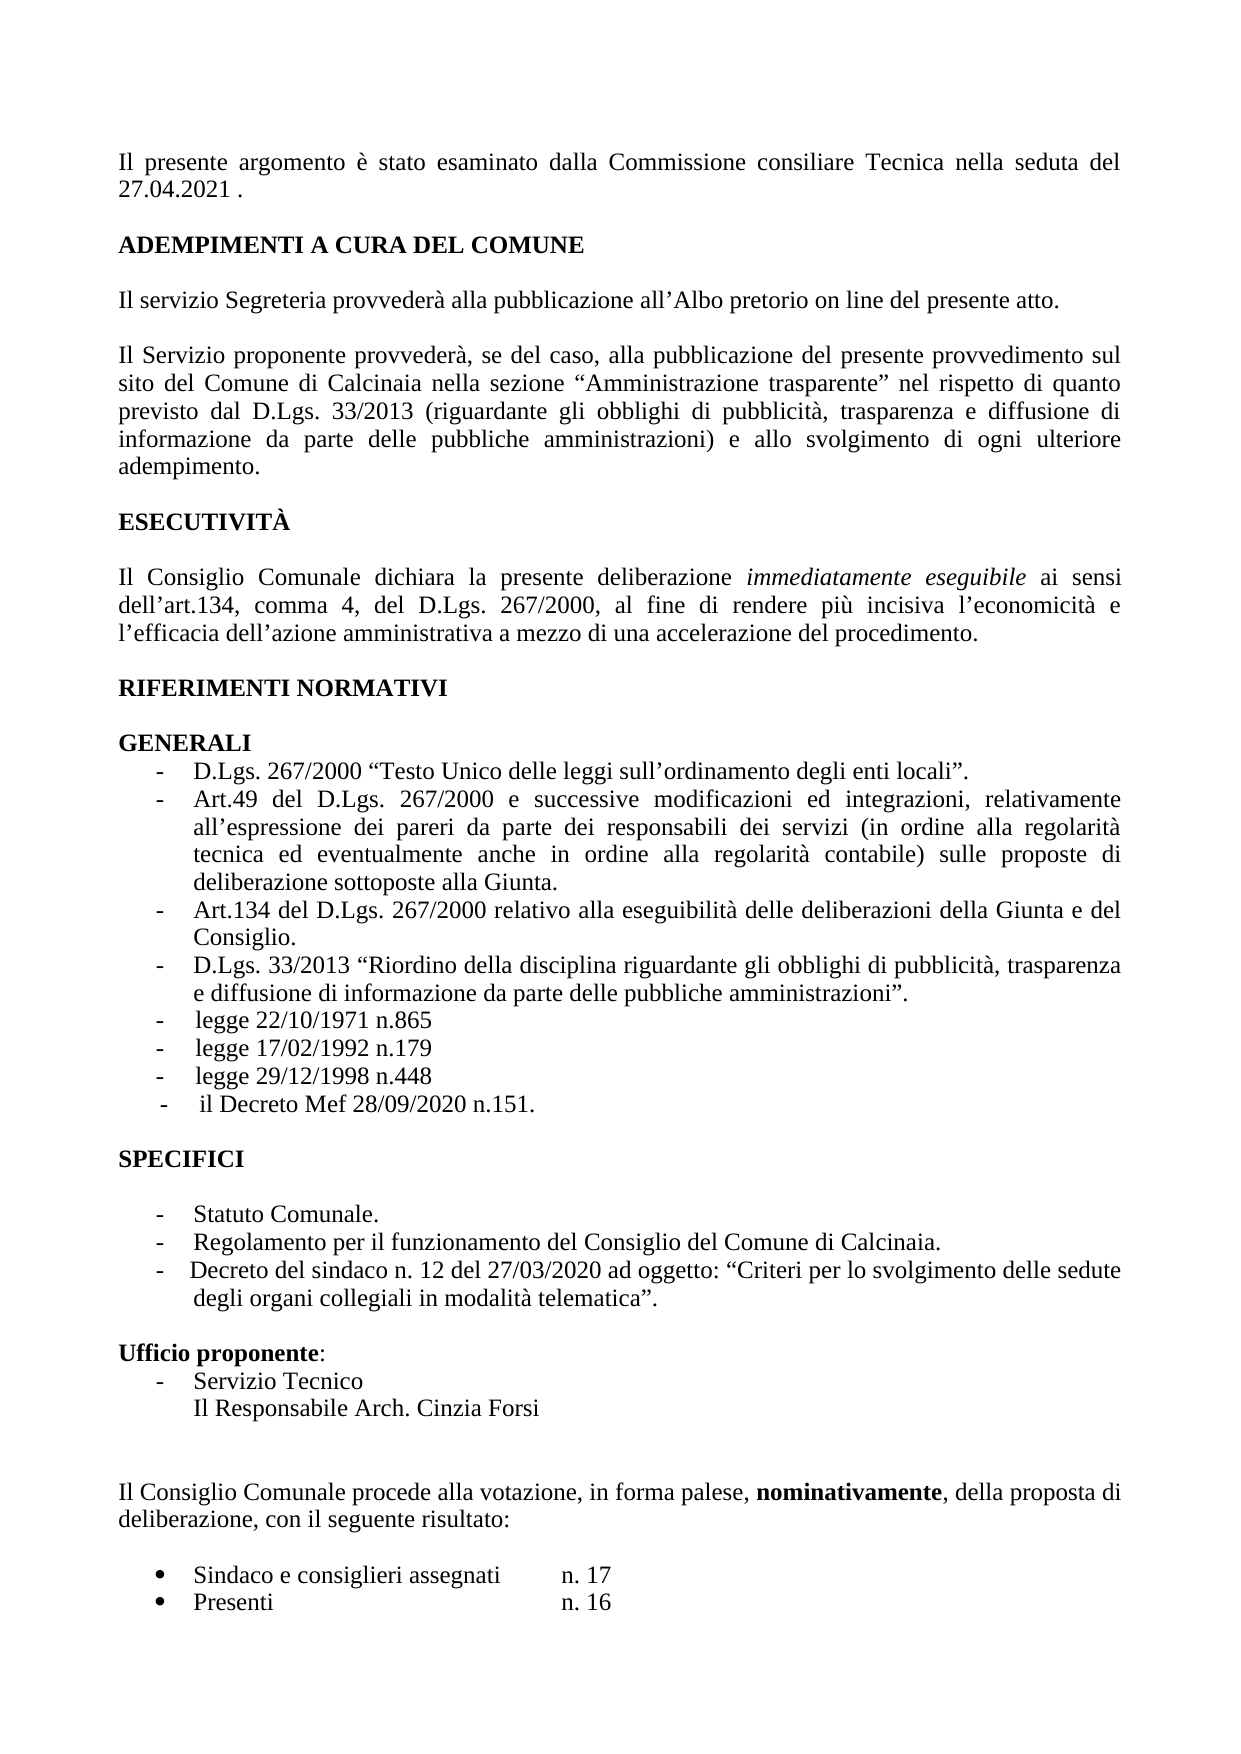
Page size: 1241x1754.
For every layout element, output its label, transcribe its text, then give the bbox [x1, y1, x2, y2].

text - D.Lgs. 33/2013 “Riordino della disciplina riguardante gli obblighi di pubblicità, trasparenza e diffusione di informazione da parte delle pubbliche amministrazioni”. [156, 951, 1122, 1007]
text - Art.134 del D.Lgs. 267/2000 relativo alla eseguibilità delle deliberazioni della Giunta e del Consiglio. [156, 896, 1122, 951]
text - legge 22/10/1971 n.865 [156, 1007, 1122, 1034]
text - il Decreto Mef 28/09/2020 n.151. [159, 1090, 1122, 1117]
text ESECUTIVITÀ [118, 508, 1122, 536]
text RIFERIMENTI NORMATIVI [118, 674, 1122, 702]
text - Servizio Tecnico [156, 1367, 1122, 1394]
text Il presente argomento è stato esaminato dalla Commissione consiliare Tecnica nella seduta del 27.04.2021 . [118, 148, 1122, 203]
text - Art.49 del D.Lgs. 267/2000 e successive modificazioni ed integrazioni, relativamente all’espressione dei pareri da parte dei responsabili dei servizi (in ordine alla regolarità tecnica ed eventualmente anche in ordine alla regolarità contabile) sulle proposte di deliberazione sottoposte alla Giunta. [156, 785, 1122, 896]
text - D.Lgs. 267/2000 “Testo Unico delle leggi sull’ordinamento degli enti locali”. [156, 757, 1122, 785]
text Il Consiglio Comunale procede alla votazione, in forma palese, nominativamente, della proposta di deliberazione, con il seguente risultato: [118, 1478, 1122, 1533]
text - Statuto Comunale. [156, 1201, 1122, 1228]
text Ufficio proponente: [118, 1339, 1122, 1367]
text Il Consiglio Comunale dichiara la presente deliberazione immediatamente eseguibile ai sensi dell’art.134, comma 4, del D.Lgs. 267/2000, al fine di rendere più incisiva l’economicità e l’efficacia dell’azione amministrativa a mezzo di una accelerazione del procedimento. [118, 563, 1122, 646]
text - Decreto del sindaco n. 12 del 27/03/2020 ad oggetto: “Criteri per lo svolgimento delle sedute degli organi collegiali in modalità telematica”. [156, 1256, 1122, 1311]
text ADEMPIMENTI A CURA DEL COMUNE [118, 231, 1122, 258]
text Il Responsabile Arch. Cinzia Forsi [156, 1394, 1122, 1422]
text GENERALI [118, 729, 1122, 757]
text - legge 29/12/1998 n.448 [156, 1062, 1122, 1090]
list Sindaco e consiglieri assegnati n. 17 [156, 1561, 1122, 1588]
text Il servizio Segreteria provvederà alla pubblicazione all’Albo pretorio on line del presente atto. [118, 286, 1122, 314]
list Presenti n. 16 [156, 1588, 1122, 1616]
text - Regolamento per il funzionamento del Consiglio del Comune di Calcinaia. [156, 1228, 1122, 1256]
text SPECIFICI [118, 1145, 1122, 1173]
text - legge 17/02/1992 n.179 [156, 1034, 1122, 1062]
text Il Servizio proponente provvederà, se del caso, alla pubblicazione del presente provvedimento sul sito del Comune di Calcinaia nella sezione “Amministrazione trasparente” nel rispetto di quanto previsto dal D.Lgs. 33/2013 (riguardante gli obblighi di pubblicità, trasparenza e diffusione di informazione da parte delle pubbliche amministrazioni) e allo svolgimento di ogni ulteriore adempimento. [118, 342, 1122, 480]
